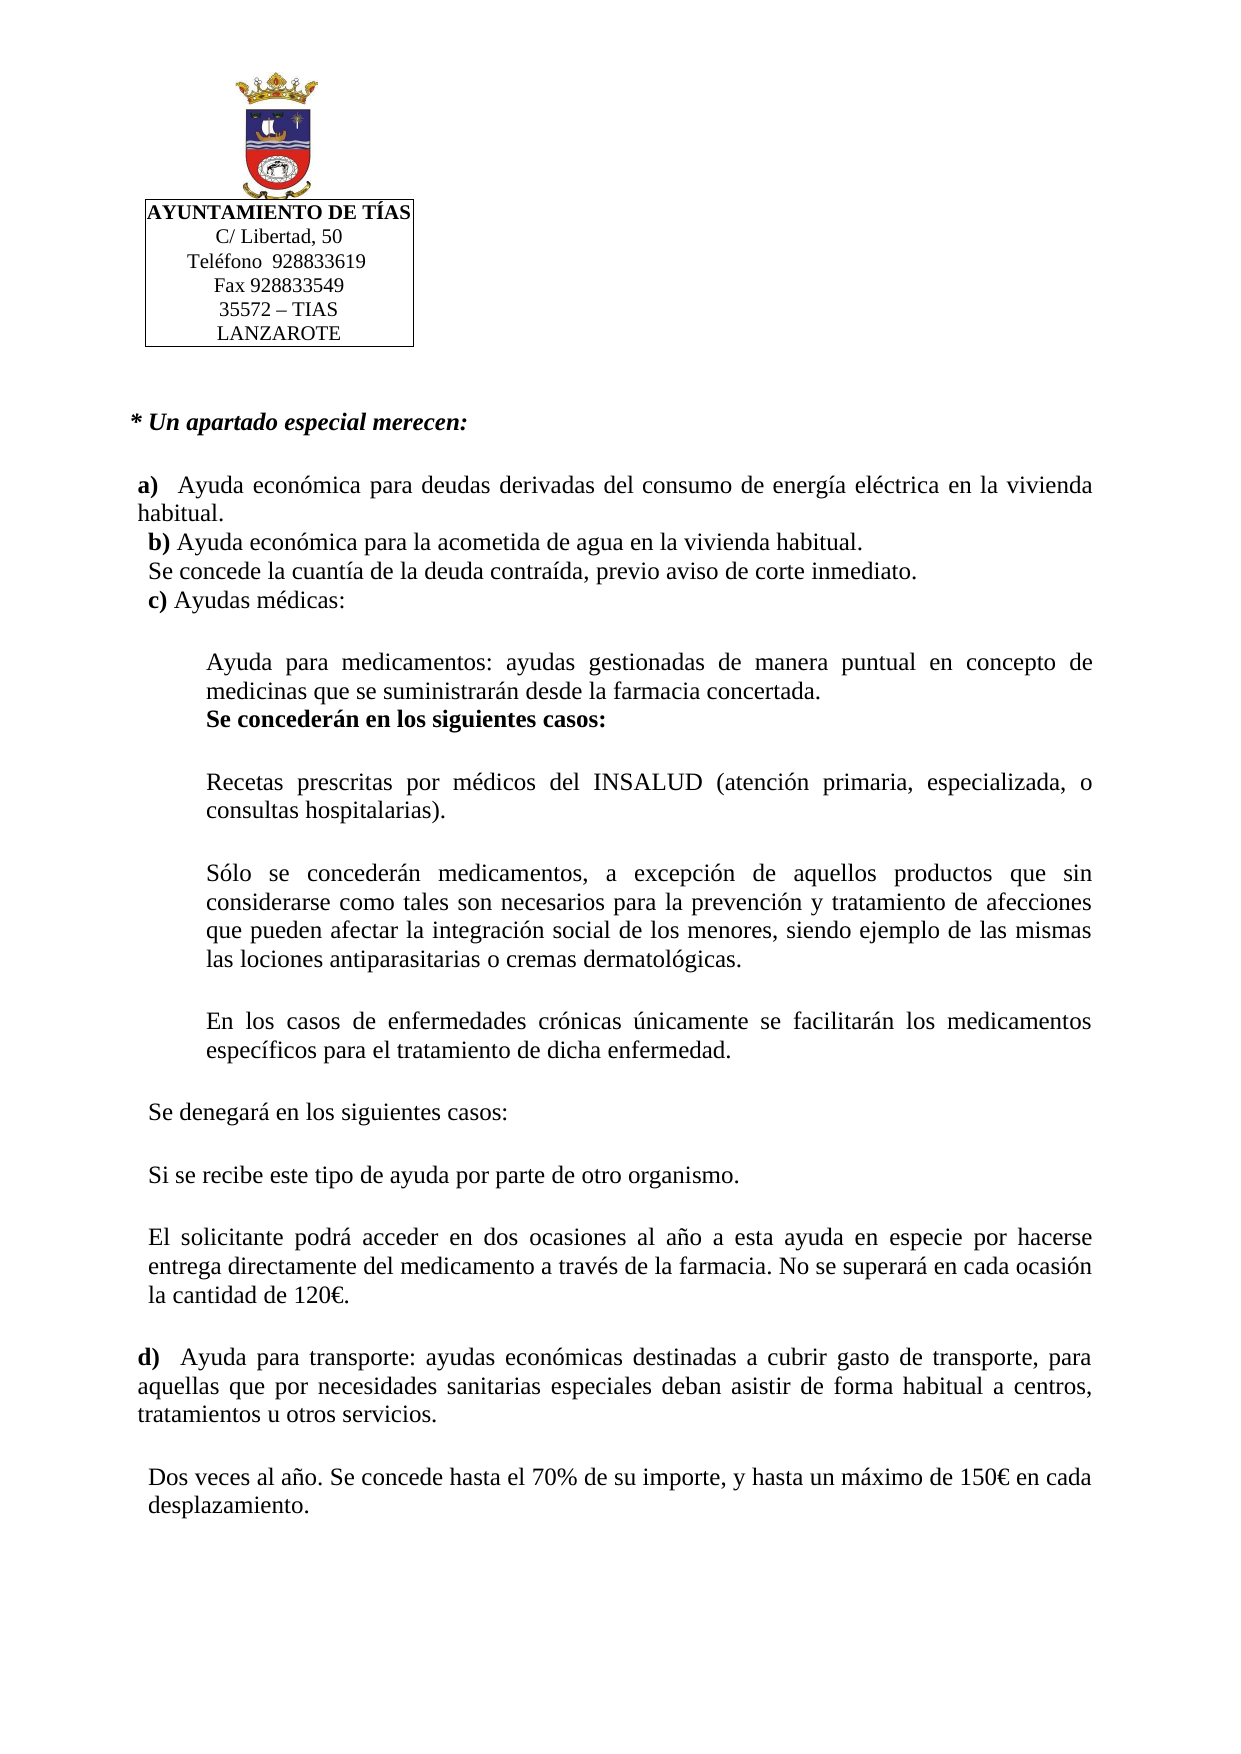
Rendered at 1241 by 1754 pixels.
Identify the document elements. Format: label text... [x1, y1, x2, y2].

list Un apartado especial merecen: [129, 407, 1105, 436]
list Ayudas médicas: [148, 585, 1105, 613]
list Ayuda para transporte: ayudas económicas destinadas a cubrir gasto de transporte, para aquellas que por necesidades sanitarias especiales deban asistir de forma habitual a centros, tratamientos u otros servicios. [137, 1342, 1093, 1428]
list Ayuda económica para deudas derivadas del consumo de energía eléctrica en la vivienda habitual. [137, 470, 1093, 527]
text Se concede la cuantía de la deuda contraída, previo aviso de corte inmediato. [148, 556, 1105, 585]
text Sólo se concederán medicamentos, a excepción de aquellos productos que sin considerarse como tales son necesarios para la prevención y tratamiento de afecciones que pueden afectar la integración social de los menores, siendo ejemplo de las mismas las lociones antiparasitarias o cremas dermatológicas. [206, 858, 1093, 973]
text Si se recibe este tipo de ayuda por parte de otro organismo. [148, 1160, 1105, 1189]
text Ayuda para medicamentos: ayudas gestionadas de manera puntual en concepto de medicinas que se suministrarán desde la farmacia concertada. [206, 647, 1093, 704]
text Se concederán en los siguientes casos: [206, 704, 1105, 733]
list Ayuda económica para la acometida de agua en la vivienda habitual. [148, 527, 1105, 556]
text El solicitante podrá acceder en dos ocasiones al año a esta ayuda en especie por hacerse entrega directamente del medicamento a través de la farmacia. No se superará en cada ocasión la cantidad de 120€. [148, 1222, 1093, 1308]
text Recetas prescritas por médicos del INSALUD (atención primaria, especializada, o consultas hospitalarias). [206, 767, 1093, 824]
text Se denegará en los siguientes casos: [148, 1097, 1105, 1126]
text En los casos de enfermedades crónicas únicamente se facilitarán los medicamentos específicos para el tratamiento de dicha enfermedad. [206, 1006, 1093, 1064]
text Dos veces al año. Se concede hasta el 70% de su importe, y hasta un máximo de 150€ en cada desplazamiento. [148, 1462, 1093, 1519]
